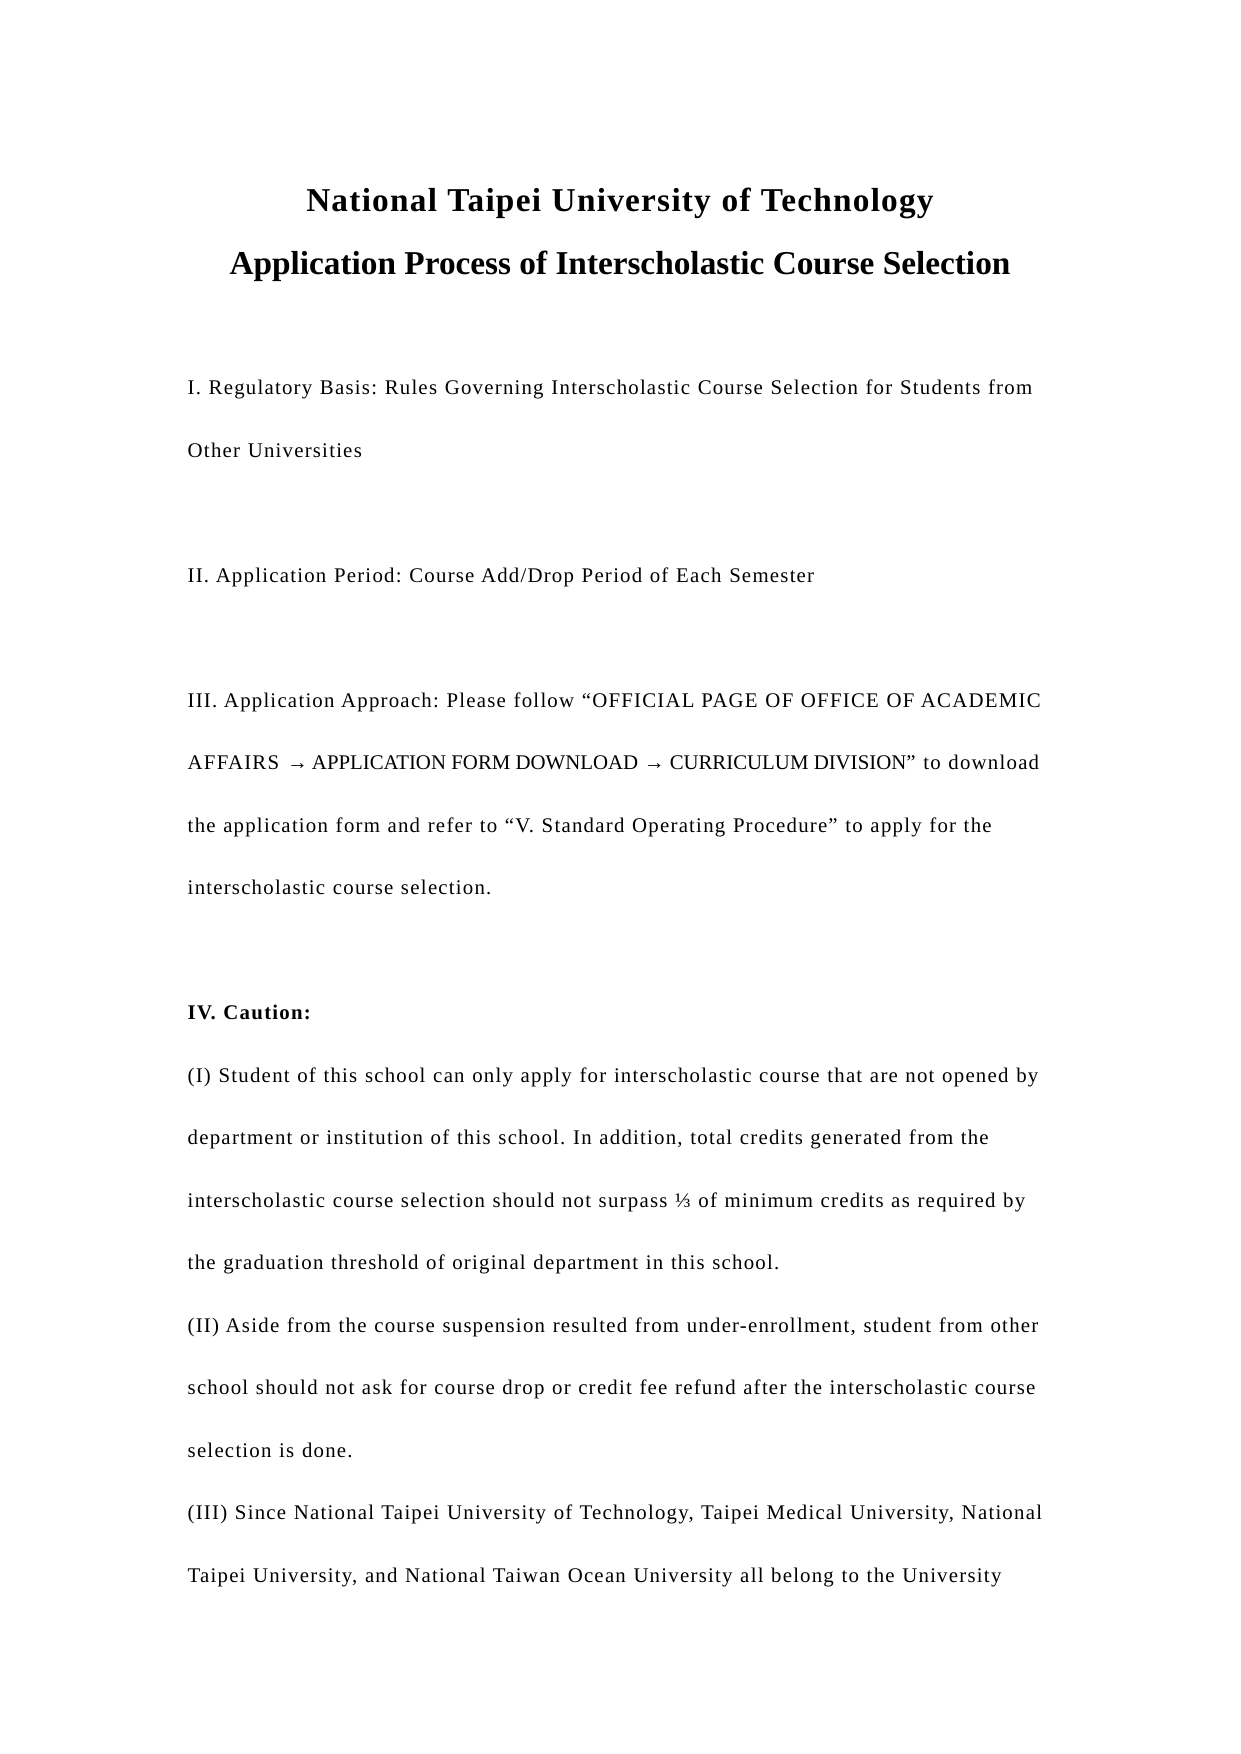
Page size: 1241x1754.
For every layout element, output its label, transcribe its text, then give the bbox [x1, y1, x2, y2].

text National Taipei University of Technology [187, 158, 1053, 221]
text (I) Student of this school can only apply for interscholastic course that are not opened by department or institution of this school. In addition, total credits generated from the interscholastic course selection should not surpass ⅓ of minimum credits as required by the graduation threshold of original department in this school. [187, 1033, 1053, 1283]
text IV. Caution: [187, 971, 1053, 1033]
text Application Process of Interscholastic Course Selection [187, 221, 1053, 283]
text I. Regulatory Basis: Rules Governing Interscholastic Course Selection for Students from Other Universities [187, 346, 1053, 471]
text II. Application Period: Course Add/Drop Period of Each Semester [187, 533, 1053, 596]
text (II) Aside from the course suspension resulted from under-enrollment, student from other school should not ask for course drop or credit fee refund after the interscholastic course selection is done. [187, 1283, 1053, 1471]
text (III) Since National Taipei University of Technology, Taipei Medical University, National Taipei University, and National Taiwan Ocean University all belong to the University [187, 1471, 1053, 1596]
text III. Application Approach: Please follow “OFFICIAL PAGE OF OFFICE OF ACADEMIC AFFAIRS → APPLICATION FORM DOWNLOAD → CURRICULUM DIVISION” to download the application form and refer to “V. Standard Operating Procedure” to apply for the interscholastic course selection. [187, 658, 1053, 908]
